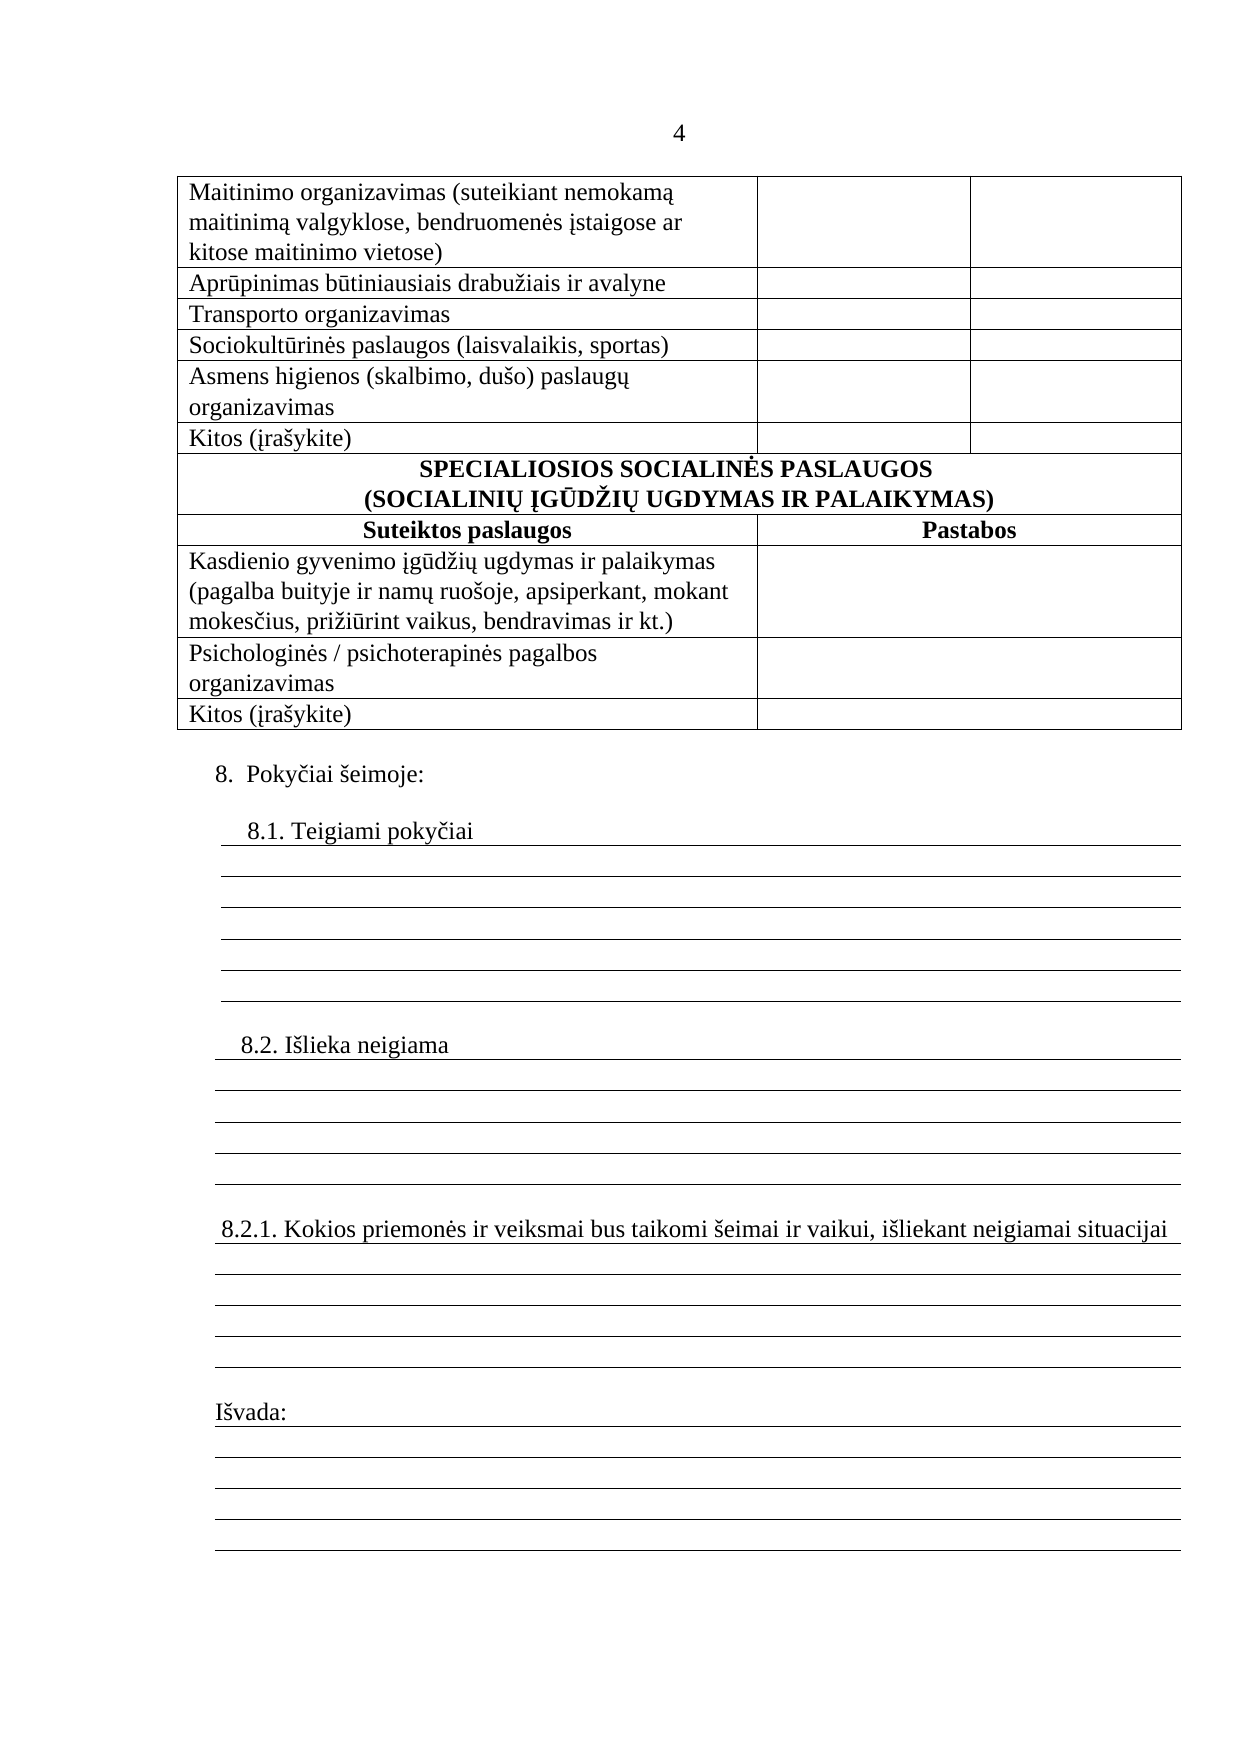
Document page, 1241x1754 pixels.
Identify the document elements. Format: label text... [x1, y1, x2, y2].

table_cell Suteiktos paslaugos [178, 515, 757, 545]
table_cell [758, 361, 970, 422]
table_cell [758, 299, 970, 329]
table_cell [221, 908, 1181, 938]
table_cell Kasdienio gyvenimo įgūdžių ugdymas ir palaikymas (pagalba buityje ir namų ruošoje, apsiperkant, mokant mokesčius, prižiūrint vaikus, bendravimas ir kt.) [178, 546, 757, 637]
table_cell [971, 268, 1181, 298]
table_cell [758, 177, 970, 267]
text 8.2. Išlieka neigiama [215, 1031, 1181, 1059]
table_cell [215, 1275, 1181, 1305]
table_cell [971, 361, 1181, 422]
table_cell [215, 1306, 1181, 1336]
table_cell Aprūpinimas būtiniausiais drabužiais ir avalyne [178, 268, 757, 298]
text 8. Pokyčiai šeimoje: [215, 759, 1181, 787]
table_cell Kitos (įrašykite) [178, 423, 757, 453]
table_cell Asmens higienos (skalbimo, dušo) paslaugų organizavimas [178, 361, 757, 422]
table_cell [758, 699, 1181, 729]
table_cell [971, 177, 1181, 267]
table_cell Maitinimo organizavimas (suteikiant nemokamą maitinimą valgyklose, bendruomenės įstaigose ar kitose maitinimo vietose) [178, 177, 757, 267]
table_cell [215, 1091, 1181, 1122]
table_cell [758, 268, 970, 298]
table_cell [221, 971, 1181, 1001]
table_cell Kitos (įrašykite) [178, 699, 757, 729]
table_cell [758, 423, 970, 453]
table_header [221, 846, 1181, 876]
table_cell [221, 940, 1181, 969]
table_header [215, 1244, 1181, 1273]
text 8.1. Teigiami pokyčiai [215, 816, 1181, 845]
table_cell SPECIALIOSIOS SOCIALINĖS PASLAUGOS (SOCIALINIŲ ĮGŪDŽIŲ UGDYMAS IR PALAIKYMAS) [178, 454, 1181, 514]
table_cell [215, 1337, 1181, 1367]
table_cell [971, 330, 1181, 360]
table_cell [221, 877, 1181, 907]
table_cell [758, 546, 1181, 637]
table_cell [758, 330, 970, 360]
table_cell Transporto organizavimas [178, 299, 757, 329]
table_cell [758, 638, 1181, 698]
table_cell [971, 423, 1181, 453]
table_cell Sociokultūrinės paslaugos (laisvalaikis, sportas) [178, 330, 757, 360]
table_cell [215, 1458, 1181, 1488]
table_cell [215, 1123, 1181, 1153]
text 8.2.1. Kokios priemonės ir veiksmai bus taikomi šeimai ir vaikui, išliekant neigiamai situacijai [215, 1214, 1181, 1242]
table_header [215, 1060, 1181, 1090]
table_header [215, 1427, 1181, 1457]
table_cell [215, 1489, 1181, 1519]
table_cell [971, 299, 1181, 329]
table_cell Psichologinės / psichoterapinės pagalbos organizavimas [178, 638, 757, 698]
table_cell [215, 1154, 1181, 1184]
table_cell Pastabos [758, 515, 1181, 545]
table_cell [215, 1520, 1181, 1550]
text Išvada: [215, 1397, 1181, 1426]
